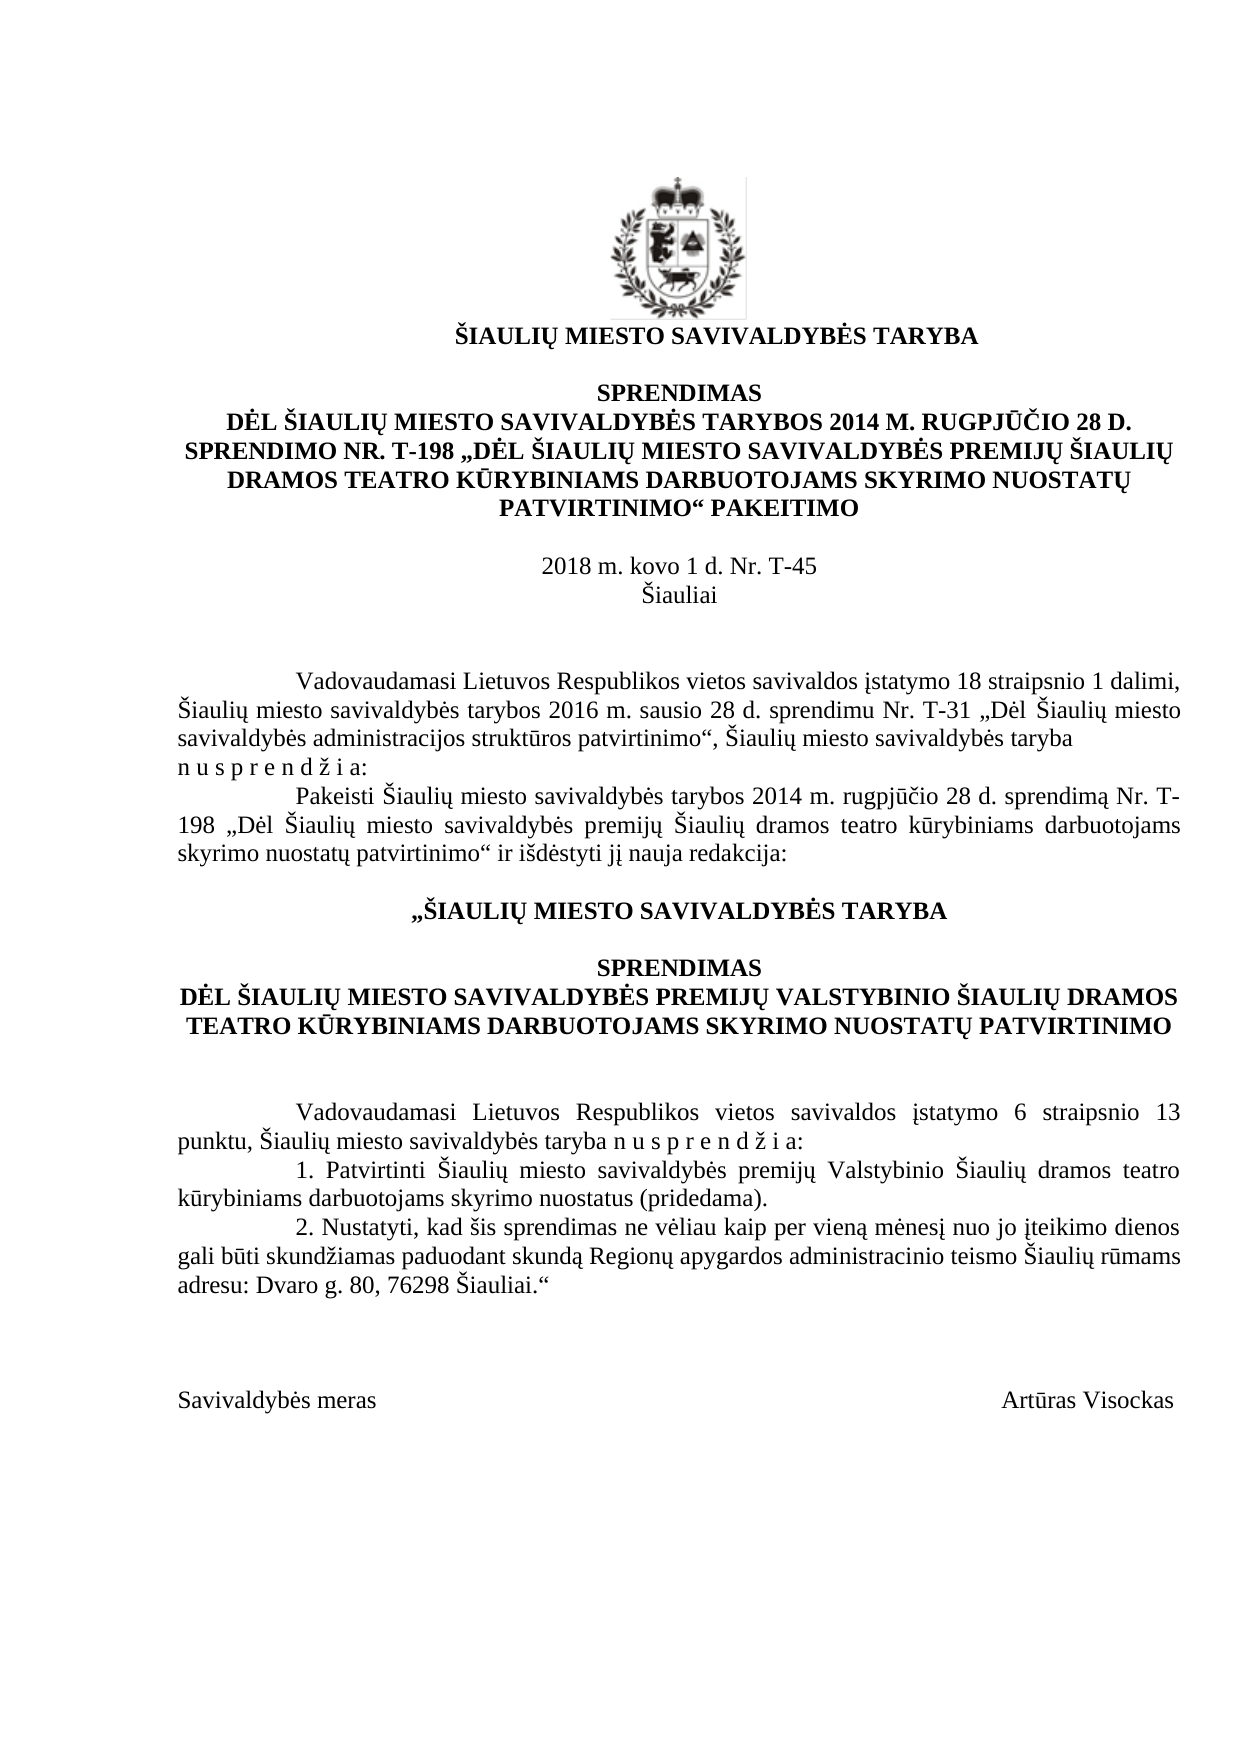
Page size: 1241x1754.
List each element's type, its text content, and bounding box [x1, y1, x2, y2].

text n u s p r e n d ž i a: [177, 752, 1181, 781]
text DĖL ŠIAULIŲ MIESTO SAVIVALDYBĖS TARYBOS 2014 M. RUGPJŪČIO 28 D. SPRENDIMO NR. T-198 „DĖL ŠIAULIŲ MIESTO SAVIVALDYBĖS PREMIJŲ ŠIAULIŲ DRAMOS TEATRO KŪRYBINIAMS DARBUOTOJAMS SKYRIMO NUOSTATŲ PATVIRTINIMO“ PAKEITIMO [177, 407, 1181, 522]
text 2. Nustatyti, kad šis sprendimas ne vėliau kaip per vieną mėnesį nuo jo įteikimo dienos gali būti skundžiamas paduodant skundą Regionų apygardos administracinio teismo Šiaulių rūmams adresu: Dvaro g. 80, 76298 Šiauliai.“ [177, 1212, 1181, 1298]
text „ŠIAULIŲ MIESTO SAVIVALDYBĖS TARYBA [177, 896, 1181, 925]
text Savivaldybės meras Artūras Visockas [177, 1385, 1181, 1413]
text 2018 m. kovo 1 d. Nr. T-45 [177, 551, 1181, 580]
text 1. Patvirtinti Šiaulių miesto savivaldybės premijų Valstybinio Šiaulių dramos teatro kūrybiniams darbuotojams skyrimo nuostatus (pridedama). [177, 1155, 1181, 1212]
text Vadovaudamasi Lietuvos Respublikos vietos savivaldos įstatymo 18 straipsnio 1 dalimi, Šiaulių miesto savivaldybės tarybos 2016 m. sausio 28 d. sprendimu Nr. T-31 „Dėl Šiaulių miesto savivaldybės administracijos struktūros patvirtinimo“, Šiaulių miesto savivaldybės taryba [177, 666, 1181, 752]
text DĖL ŠIAULIŲ MIESTO SAVIVALDYBĖS PREMIJŲ VALSTYBINIO ŠIAULIŲ DRAMOS TEATRO KŪRYBINIAMS DARBUOTOJAMS SKYRIMO NUOSTATŲ PATVIRTINIMO [177, 982, 1181, 1040]
text Pakeisti Šiaulių miesto savivaldybės tarybos 2014 m. rugpjūčio 28 d. sprendimą Nr. T-198 „Dėl Šiaulių miesto savivaldybės premijų Šiaulių dramos teatro kūrybiniams darbuotojams skyrimo nuostatų patvirtinimo“ ir išdėstyti jį nauja redakcija: [177, 781, 1181, 867]
text ŠIAULIŲ MIESTO SAVIVALDYBĖS TARYBA [177, 321, 1181, 350]
text SPRENDIMAS [177, 378, 1181, 407]
text Vadovaudamasi Lietuvos Respublikos vietos savivaldos įstatymo 6 straipsnio 13 punktu, Šiaulių miesto savivaldybės taryba n u s p r e n d ž i a: [177, 1097, 1181, 1155]
text Šiauliai [177, 580, 1181, 608]
text SPRENDIMAS [177, 953, 1181, 982]
